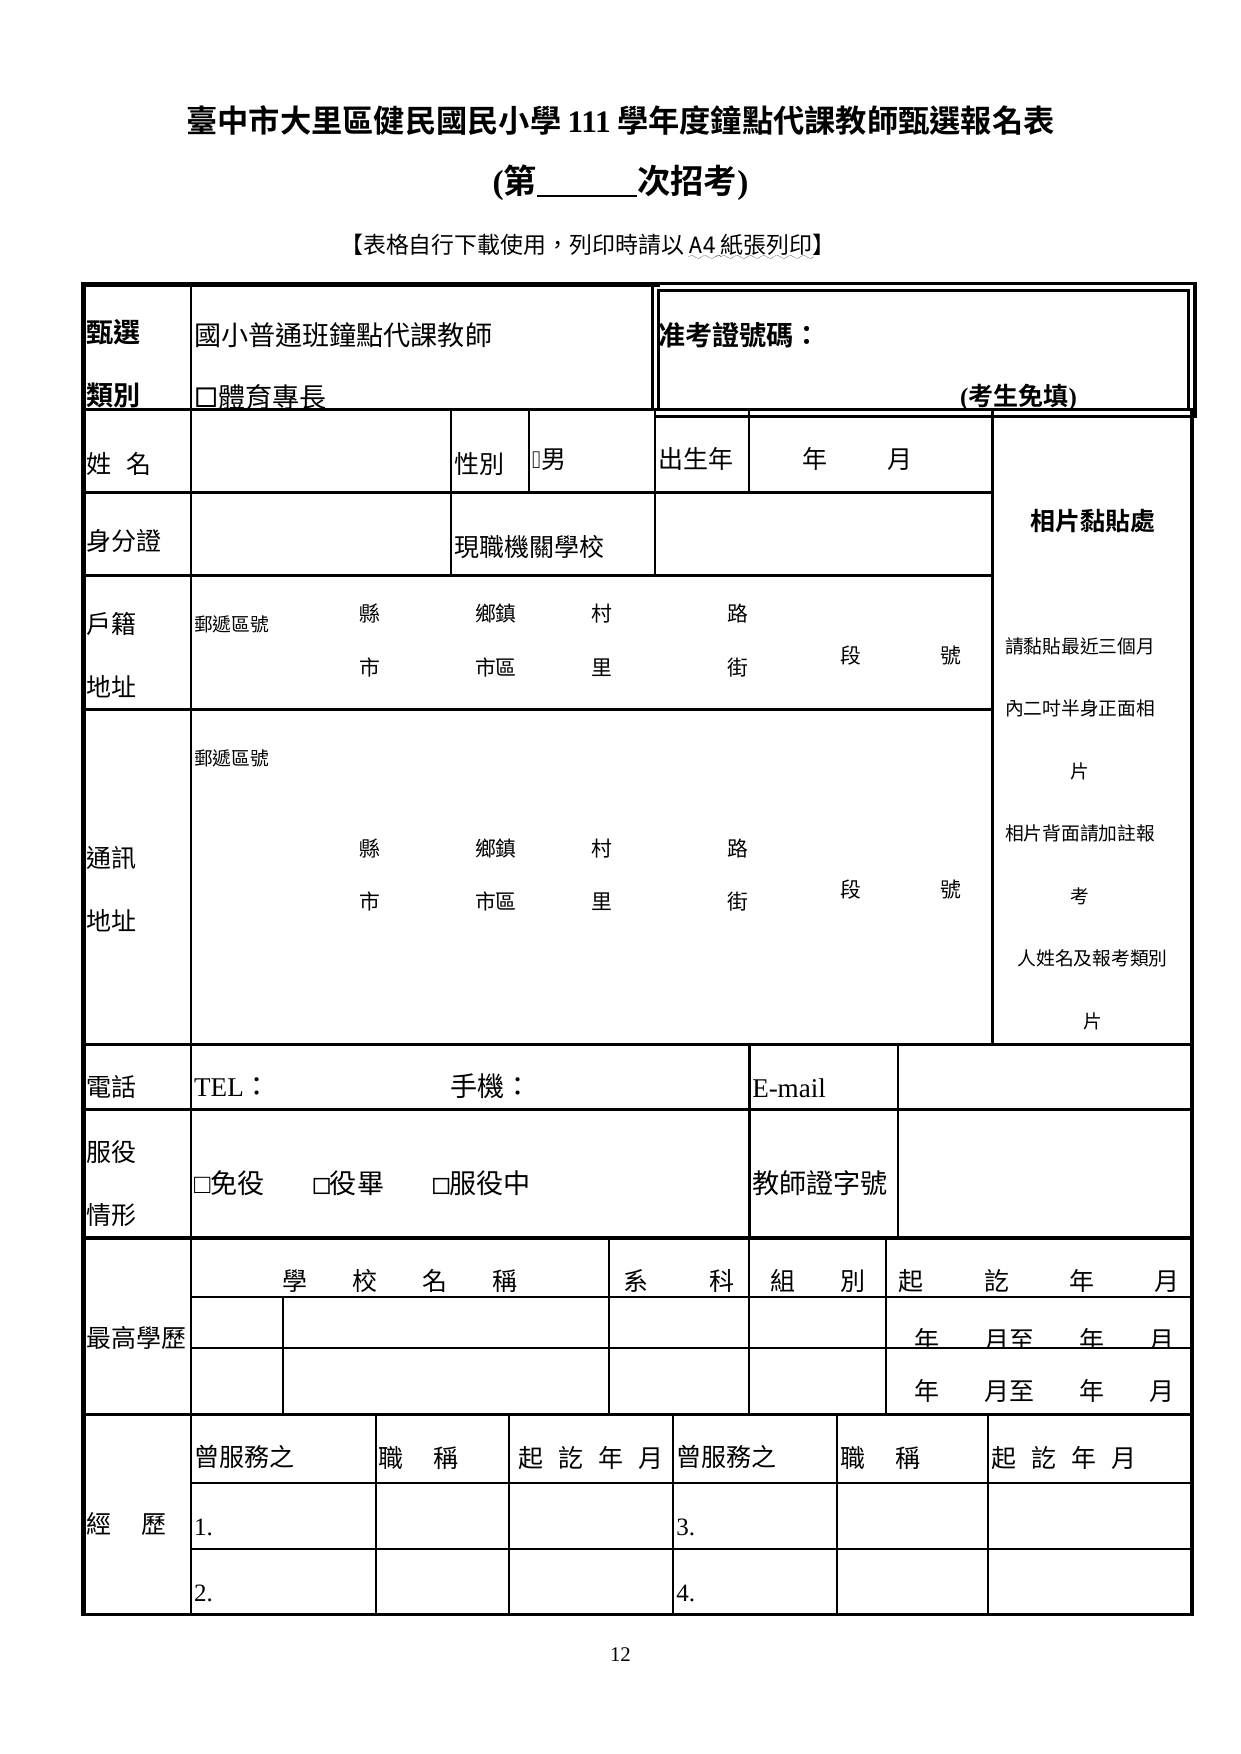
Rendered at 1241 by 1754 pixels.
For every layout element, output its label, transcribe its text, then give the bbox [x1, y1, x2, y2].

table_header 甄選 類別 [86, 287, 190, 408]
table_cell [192, 1298, 282, 1347]
table_cell 現職機關學校 [452, 494, 654, 574]
text 【表格自行下載使用，列印時請以A4紙張列印】 [118, 202, 1122, 265]
table_cell 2. [192, 1550, 375, 1613]
table_cell [510, 1550, 672, 1613]
table_cell [989, 1484, 1190, 1547]
table_cell E-mail [751, 1046, 897, 1108]
table_cell 教師證字號 [751, 1111, 897, 1236]
table_cell [396, 577, 472, 708]
table_cell 起 訖 年 月 [989, 1416, 1190, 1482]
table_cell [192, 494, 450, 574]
table_cell 年 月 日 [750, 411, 991, 415]
table_cell 縣 市 [356, 577, 396, 708]
table_cell [610, 1349, 748, 1412]
table_cell 組 別 [750, 1240, 885, 1296]
table_cell 通訊 地址 [86, 711, 190, 1043]
table_cell 路 街 [725, 577, 764, 708]
table_cell 戶籍 地址 [86, 577, 190, 708]
table_cell 縣 市 [356, 711, 396, 1043]
table_cell 段 [837, 577, 875, 708]
table_cell 曾服務之 機關學校 [674, 1416, 836, 1482]
table_cell 段 [837, 711, 875, 1043]
table_cell 身分證 字號 [86, 494, 190, 574]
table_cell 姓 名 [86, 411, 190, 491]
table_cell 男 女 [530, 411, 654, 491]
table_cell [284, 1298, 608, 1347]
text (第 次招考) [118, 140, 1122, 202]
table_cell 系 科 [610, 1240, 748, 1296]
table_cell [750, 1298, 885, 1347]
table_cell 學 校 名 稱 [192, 1240, 608, 1296]
table_cell [656, 494, 991, 574]
table_cell 性別 [452, 411, 528, 491]
table_cell 年 月至 年 月 [887, 1349, 1190, 1412]
table_cell [610, 1298, 748, 1347]
table_cell TEL： 手機： [192, 1046, 748, 1108]
table_cell 起 訖 年 月 [887, 1240, 1190, 1296]
table_cell 年 月 日 [750, 418, 991, 491]
table_cell 3. [674, 1484, 836, 1547]
table_cell [989, 1550, 1190, 1613]
table_cell 4. [674, 1550, 836, 1613]
table_header 准考證號碼： (考生免填) [655, 285, 1192, 408]
table_cell [534, 577, 588, 708]
table_cell 最高學歷 [86, 1240, 190, 1412]
table_cell 職 稱 [838, 1416, 987, 1482]
table_cell 起 訖 年 月 [510, 1416, 672, 1482]
table_cell 年 月至 年 月 [887, 1298, 1190, 1347]
table_cell [838, 1484, 987, 1547]
table_cell 1. [192, 1484, 375, 1547]
table_header 國小普通班鐘點代課教師 體育專長 美勞專長 [192, 287, 651, 408]
table_cell 出生年月日 [656, 418, 748, 491]
table_cell [377, 1484, 508, 1547]
table_cell 郵遞區號 [192, 577, 283, 708]
table_cell [396, 711, 472, 1043]
table_cell 經 歷 [86, 1416, 190, 1613]
table_cell 曾服務之 機關學校 [192, 1416, 375, 1482]
table_cell □免役 □役畢 □服役中 [192, 1111, 748, 1236]
table_cell 職 稱 [377, 1416, 508, 1482]
table_cell [510, 1484, 672, 1547]
table_cell [284, 1349, 608, 1412]
table_cell [629, 577, 724, 708]
table_cell 鄉鎮 市區 [472, 577, 533, 708]
table_cell [750, 1349, 885, 1412]
table_cell 相片黏貼處 請黏貼最近三個月內二吋半身正面相片 相片背面請加註報考 人姓名及報考類別 片 [994, 418, 1190, 1043]
table_cell [838, 1550, 987, 1613]
table_cell 服役 情形 [86, 1111, 190, 1236]
table_cell 出生年月日 [656, 411, 748, 415]
table_cell 號 [875, 577, 991, 708]
table_cell [629, 711, 724, 1043]
table_cell [899, 1046, 1190, 1108]
table_cell 號 [875, 711, 991, 1043]
table_cell [377, 1550, 508, 1613]
table_cell 鄉鎮 市區 [472, 711, 533, 1043]
table_cell 電話 [86, 1046, 190, 1108]
table_cell [899, 1111, 1190, 1236]
table_cell [283, 711, 356, 1043]
table_cell 村 里 [588, 711, 628, 1043]
table_cell [764, 577, 837, 708]
table_cell 村 里 [588, 577, 628, 708]
table_cell [283, 577, 356, 708]
text 臺中市大里區健民國民小學111學年度鐘點代課教師甄選報名表 [118, 77, 1122, 140]
table_cell 郵遞區號 [192, 711, 283, 1043]
table_cell [192, 411, 450, 491]
table_cell [764, 711, 837, 1043]
table_cell [192, 1349, 282, 1412]
table_cell 路 街 [725, 711, 764, 1043]
table_cell [534, 711, 588, 1043]
